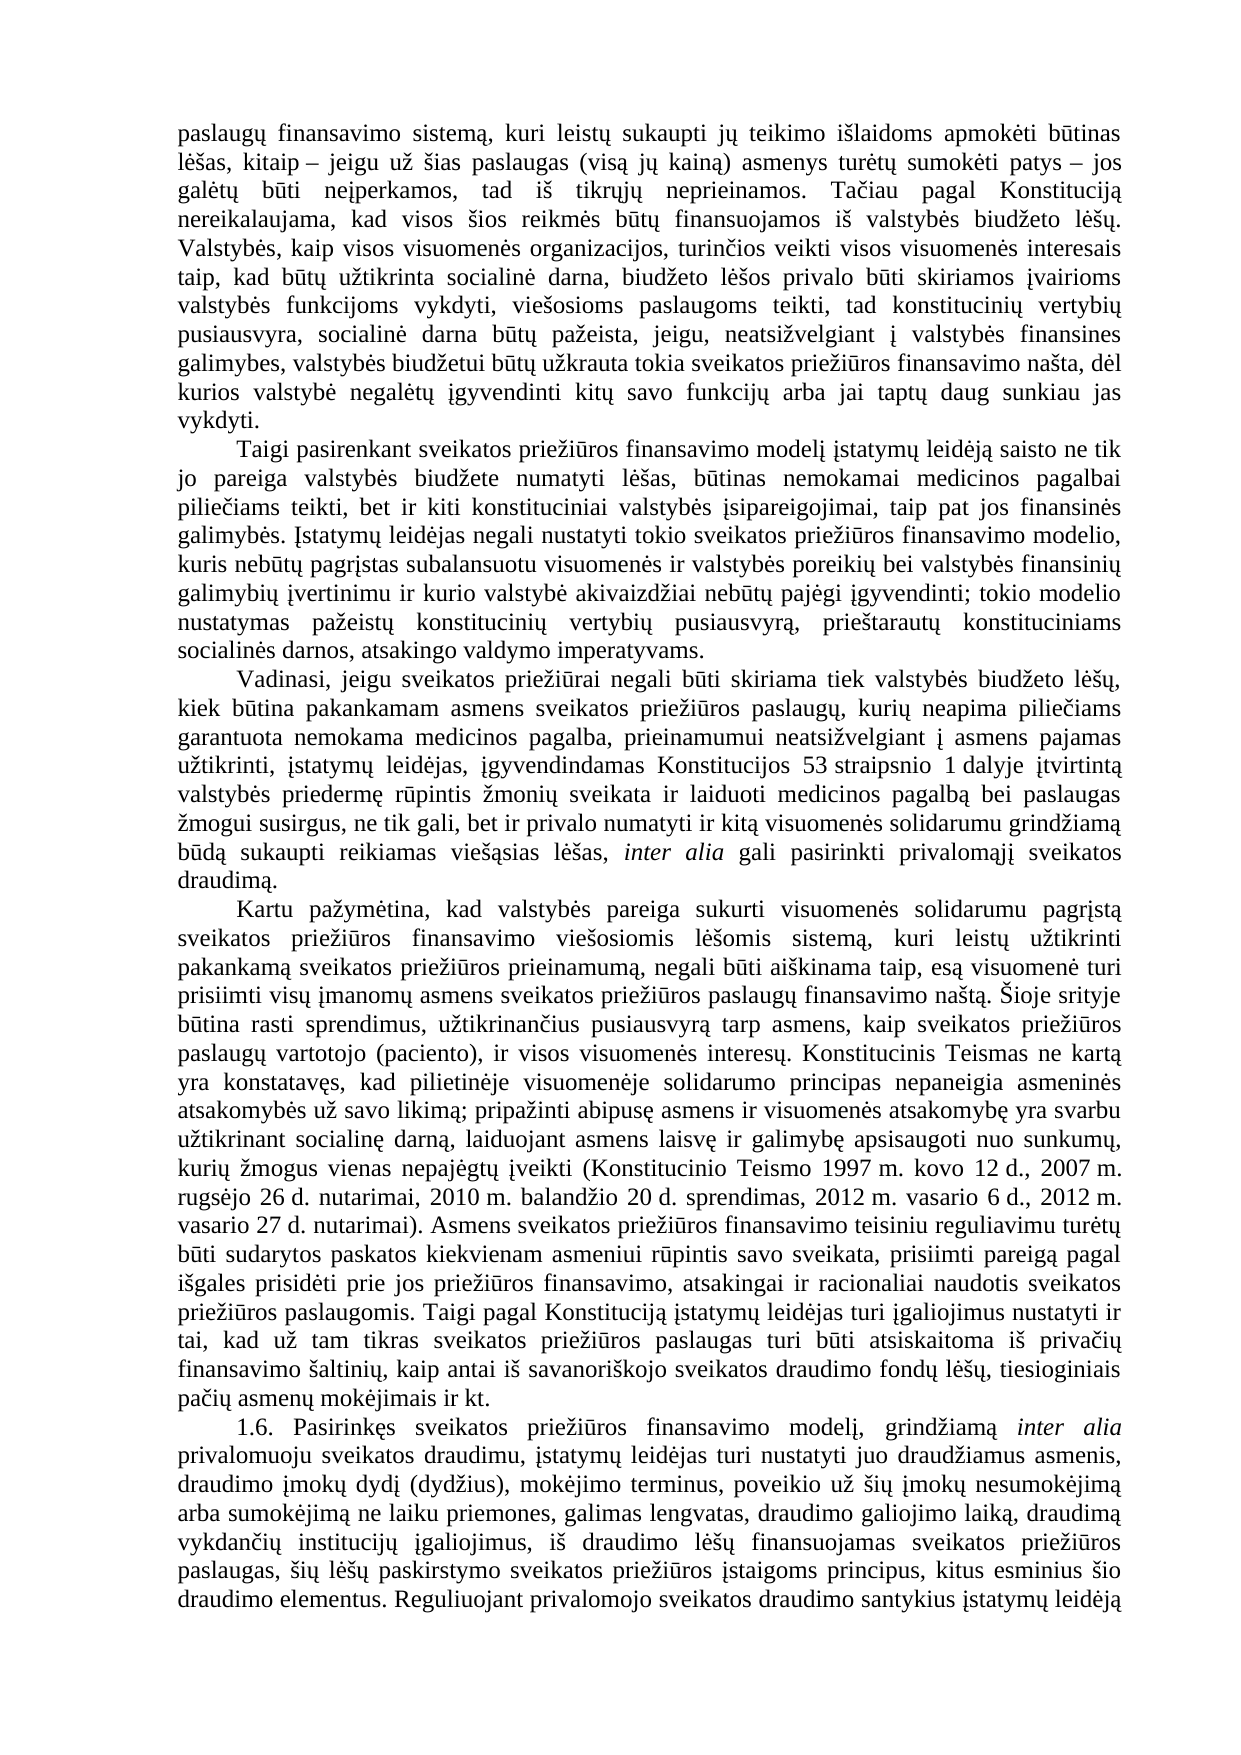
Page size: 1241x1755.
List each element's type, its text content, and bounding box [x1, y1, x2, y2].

text paslaugų finansavimo sistemą, kuri leistų sukaupti jų teikimo išlaidoms apmokėti būtinas lėšas, kitaip – jeigu už šias paslaugas (visą jų kainą) asmenys turėtų sumokėti patys – jos galėtų būti neįperkamos, tad iš tikrųjų neprieinamos. Tačiau pagal Konstituciją nereikalaujama, kad visos šios reikmės būtų finansuojamos iš valstybės biudžeto lėšų. Valstybės, kaip visos visuomenės organizacijos, turinčios veikti visos visuomenės interesais taip, kad būtų užtikrinta socialinė darna, biudžeto lėšos privalo būti skiriamos įvairioms valstybės funkcijoms vykdyti, viešosioms paslaugoms teikti, tad konstitucinių vertybių pusiausvyra, socialinė darna būtų pažeista, jeigu, neatsižvelgiant į valstybės finansines galimybes, valstybės biudžetui būtų užkrauta tokia sveikatos priežiūros finansavimo našta, dėl kurios valstybė negalėtų įgyvendinti kitų savo funkcijų arba jai taptų daug sunkiau jas vykdyti. [177, 118, 1122, 434]
text Vadinasi, jeigu sveikatos priežiūrai negali būti skiriama tiek valstybės biudžeto lėšų, kiek būtina pakankamam asmens sveikatos priežiūros paslaugų, kurių neapima piliečiams garantuota nemokama medicinos pagalba, prieinamumui neatsižvelgiant į asmens pajamas užtikrinti, įstatymų leidėjas, įgyvendindamas Konstitucijos 53 straipsnio 1 dalyje įtvirtintą valstybės priedermę rūpintis žmonių sveikata ir laiduoti medicinos pagalbą bei paslaugas žmogui susirgus, ne tik gali, bet ir privalo numatyti ir kitą visuomenės solidarumu grindžiamą būdą sukaupti reikiamas viešąsias lėšas, inter alia gali pasirinkti privalomąjį sveikatos draudimą. [177, 664, 1122, 894]
text Kartu pažymėtina, kad valstybės pareiga sukurti visuomenės solidarumu pagrįstą sveikatos priežiūros finansavimo viešosiomis lėšomis sistemą, kuri leistų užtikrinti pakankamą sveikatos priežiūros prieinamumą, negali būti aiškinama taip, esą visuomenė turi prisiimti visų įmanomų asmens sveikatos priežiūros paslaugų finansavimo naštą. Šioje srityje būtina rasti sprendimus, užtikrinančius pusiausvyrą tarp asmens, kaip sveikatos priežiūros paslaugų vartotojo (paciento), ir visos visuomenės interesų. Konstitucinis Teismas ne kartą yra konstatavęs, kad pilietinėje visuomenėje solidarumo principas nepaneigia asmeninės atsakomybės už savo likimą; pripažinti abipusę asmens ir visuomenės atsakomybę yra svarbu užtikrinant socialinę darną, laiduojant asmens laisvę ir galimybę apsisaugoti nuo sunkumų, kurių žmogus vienas nepajėgtų įveikti (Konstitucinio Teismo 1997 m. kovo 12 d., 2007 m. rugsėjo 26 d. nutarimai, 2010 m. balandžio 20 d. sprendimas, 2012 m. vasario 6 d., 2012 m. vasario 27 d. nutarimai). Asmens sveikatos priežiūros finansavimo teisiniu reguliavimu turėtų būti sudarytos paskatos kiekvienam asmeniui rūpintis savo sveikata, prisiimti pareigą pagal išgales prisidėti prie jos priežiūros finansavimo, atsakingai ir racionaliai naudotis sveikatos priežiūros paslaugomis. Taigi pagal Konstituciją įstatymų leidėjas turi įgaliojimus nustatyti ir tai, kad už tam tikras sveikatos priežiūros paslaugas turi būti atsiskaitoma iš privačių finansavimo šaltinių, kaip antai iš savanoriškojo sveikatos draudimo fondų lėšų, tiesioginiais pačių asmenų mokėjimais ir kt. [177, 894, 1122, 1412]
text 1.6. Pasirinkęs sveikatos priežiūros finansavimo modelį, grindžiamą inter alia privalomuoju sveikatos draudimu, įstatymų leidėjas turi nustatyti juo draudžiamus asmenis, draudimo įmokų dydį (dydžius), mokėjimo terminus, poveikio už šių įmokų nesumokėjimą arba sumokėjimą ne laiku priemones, galimas lengvatas, draudimo galiojimo laiką, draudimą vykdančių institucijų įgaliojimus, iš draudimo lėšų finansuojamas sveikatos priežiūros paslaugas, šių lėšų paskirstymo sveikatos priežiūros įstaigoms principus, kitus esminius šio draudimo elementus. Reguliuojant privalomojo sveikatos draudimo santykius įstatymų leidėją [177, 1412, 1122, 1613]
text Taigi pasirenkant sveikatos priežiūros finansavimo modelį įstatymų leidėją saisto ne tik jo pareiga valstybės biudžete numatyti lėšas, būtinas nemokamai medicinos pagalbai piliečiams teikti, bet ir kiti konstituciniai valstybės įsipareigojimai, taip pat jos finansinės galimybės. Įstatymų leidėjas negali nustatyti tokio sveikatos priežiūros finansavimo modelio, kuris nebūtų pagrįstas subalansuotu visuomenės ir valstybės poreikių bei valstybės finansinių galimybių įvertinimu ir kurio valstybė akivaizdžiai nebūtų pajėgi įgyvendinti; tokio modelio nustatymas pažeistų konstitucinių vertybių pusiausvyrą, prieštarautų konstituciniams socialinės darnos, atsakingo valdymo imperatyvams. [177, 434, 1122, 664]
